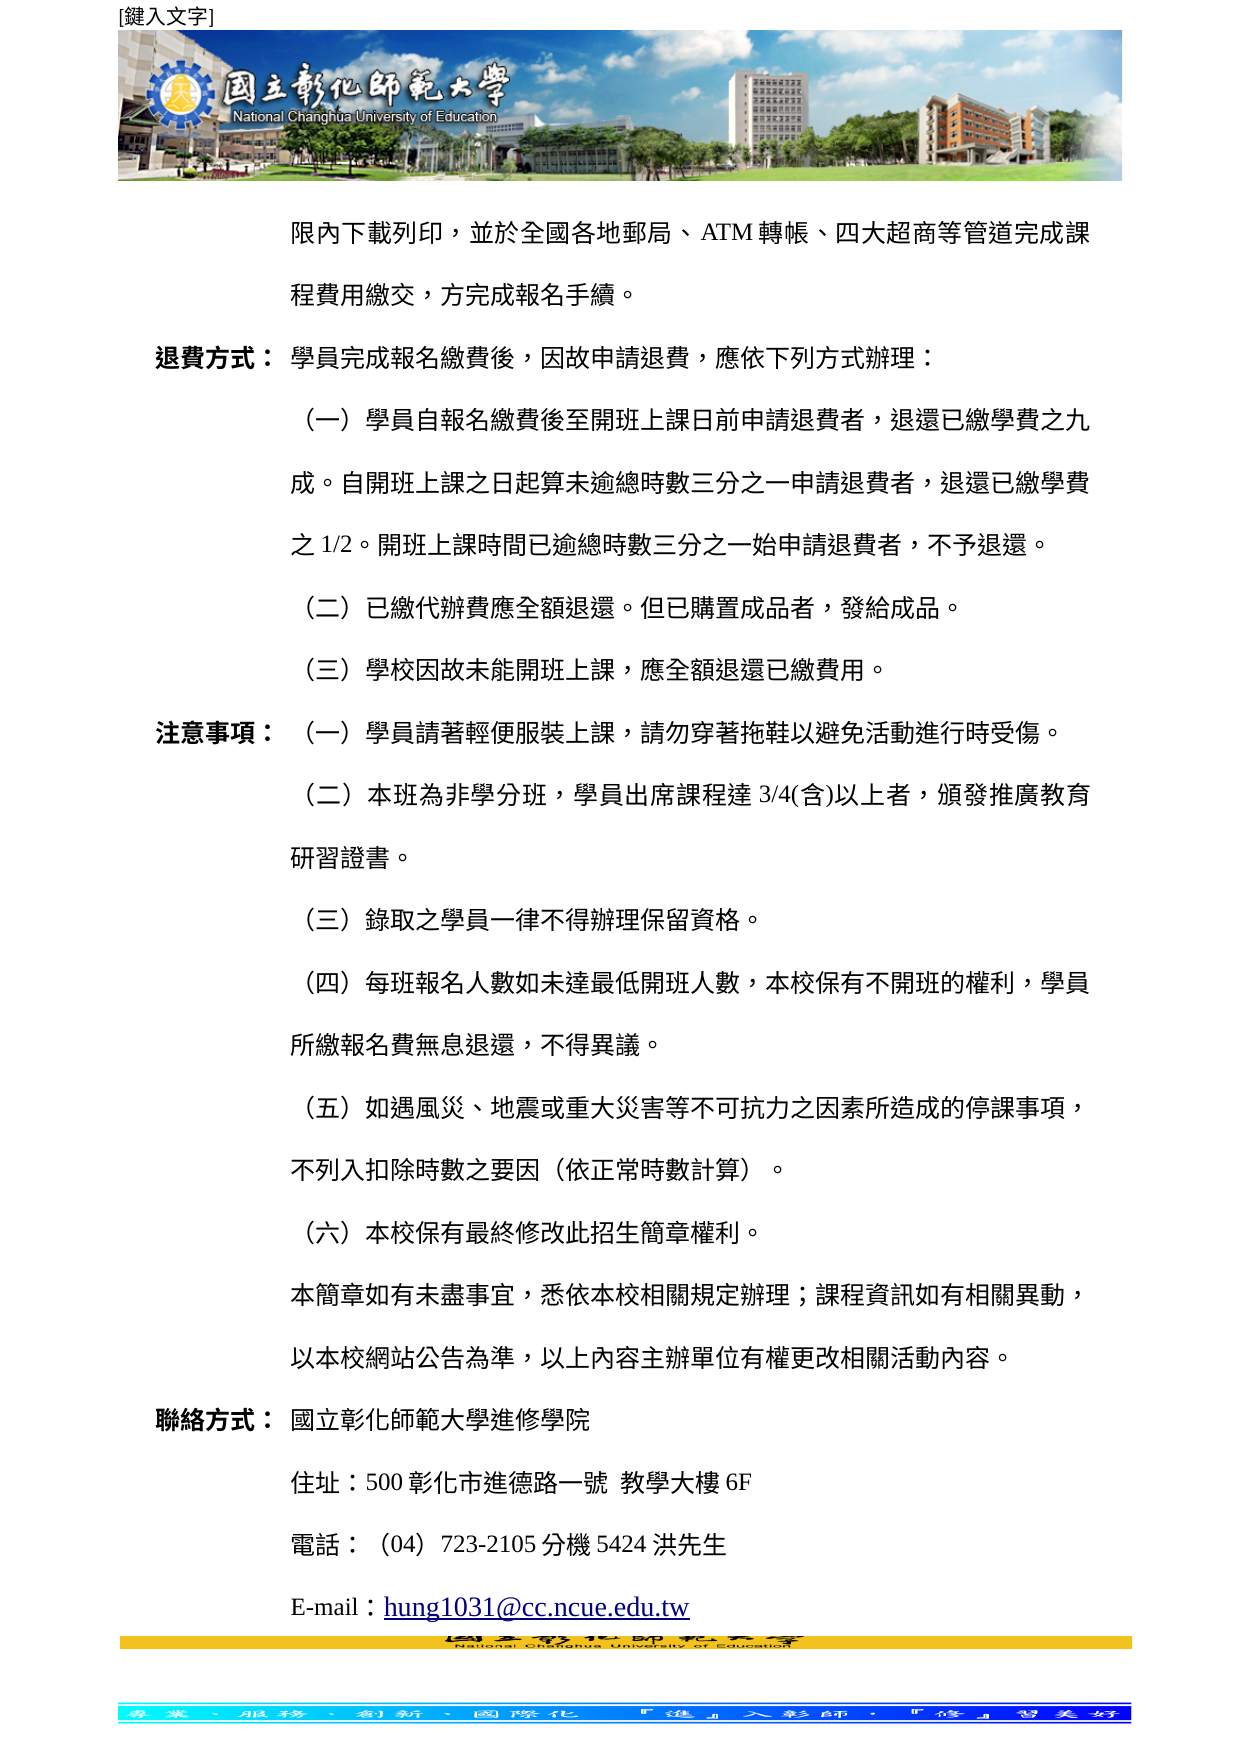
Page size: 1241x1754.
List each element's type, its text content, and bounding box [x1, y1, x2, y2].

table_cell 學員完成報名繳費後，因故申請退費，應依下列方式辦理： （一）學員自報名繳費後至開班上課日前申請退費者，退還已繳學費之九成。自開班上課之日起算未逾總時數三分之一申請退費者，退還已繳學費之1/2。開班上課時間已逾總時數三分之一始申請退費者，不予退還。 （二）已繳代辦費應全額退還。但已購置成品者，發給成品。 （三）學校因故未能開班上課，應全額退還已繳費用。 [279, 315, 1102, 690]
table_cell [138, 190, 279, 315]
table_cell 注意事項： [138, 690, 279, 1377]
table_cell 聯絡方式： [138, 1377, 279, 1627]
table_cell 國立彰化師範大學進修學院 住址：500彰化市進德路一號 教學大樓6F 電話：（04）723-2105分機5424 洪先生 E-mail：hung1031@cc.ncue.edu.tw [279, 1377, 1102, 1627]
table_cell 退費方式： [138, 315, 279, 690]
table_cell （一）學員請著輕便服裝上課，請勿穿著拖鞋以避免活動進行時受傷。 （二）本班為非學分班，學員出席課程達3/4(含)以上者，頒發推廣教育研習證書。 （三）錄取之學員一律不得辦理保留資格。 （四）每班報名人數如未達最低開班人數，本校保有不開班的權利，學員 所繳報名費無息退還，不得異議。 （五）如遇風災、地震或重大災害等不可抗力之因素所造成的停課事項， 不列入扣除時數之要因（依正常時數計算）。 （六）本校保有最終修改此招生簡章權利。 本簡章如有未盡事宜，悉依本校相關規定辦理；課程資訊如有相關異動，以本校網站公告為準，以上內容主辦單位有權更改相關活動內容。 [279, 690, 1102, 1377]
table_cell 限內下載列印，並於全國各地郵局、ATM轉帳、四大超商等管道完成課程費用繳交，方完成報名手續。 [279, 190, 1102, 315]
